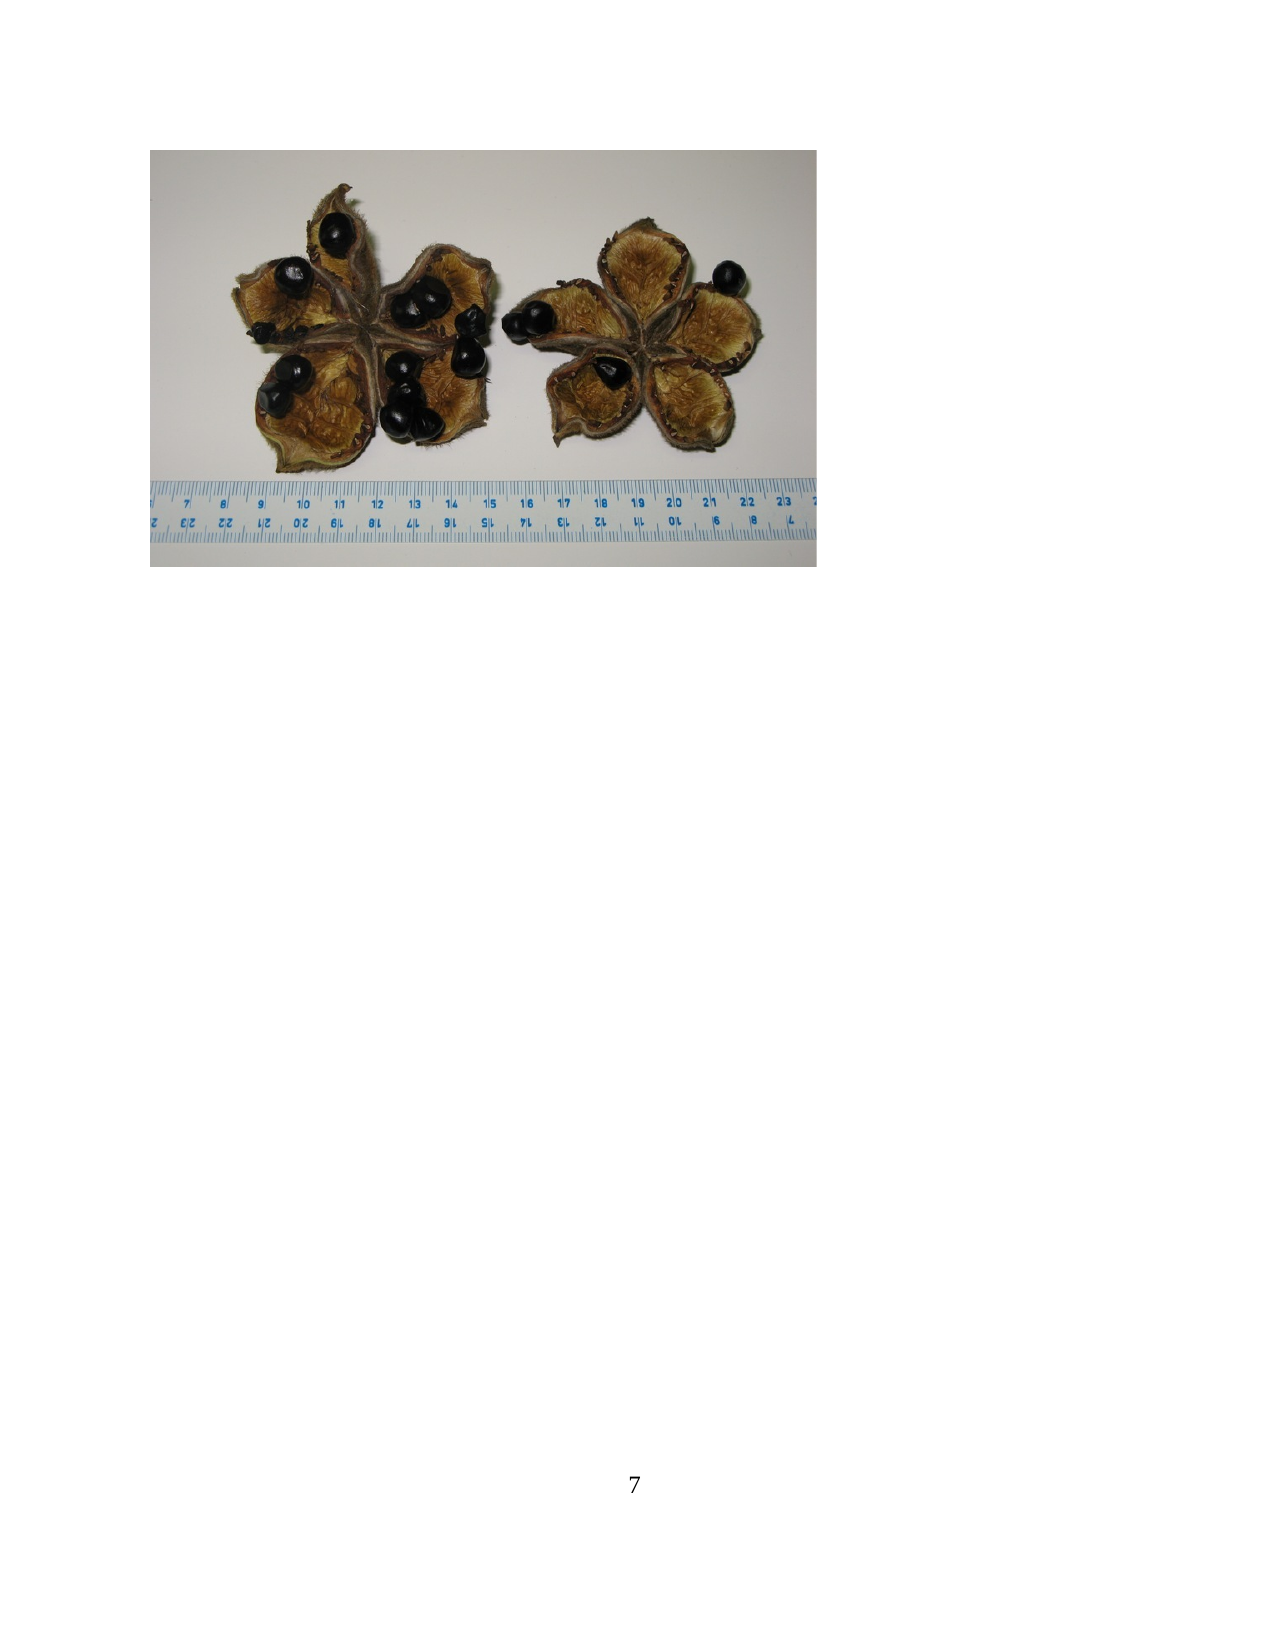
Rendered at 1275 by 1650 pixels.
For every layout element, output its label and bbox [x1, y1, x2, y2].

picture [150, 150, 817, 567]
